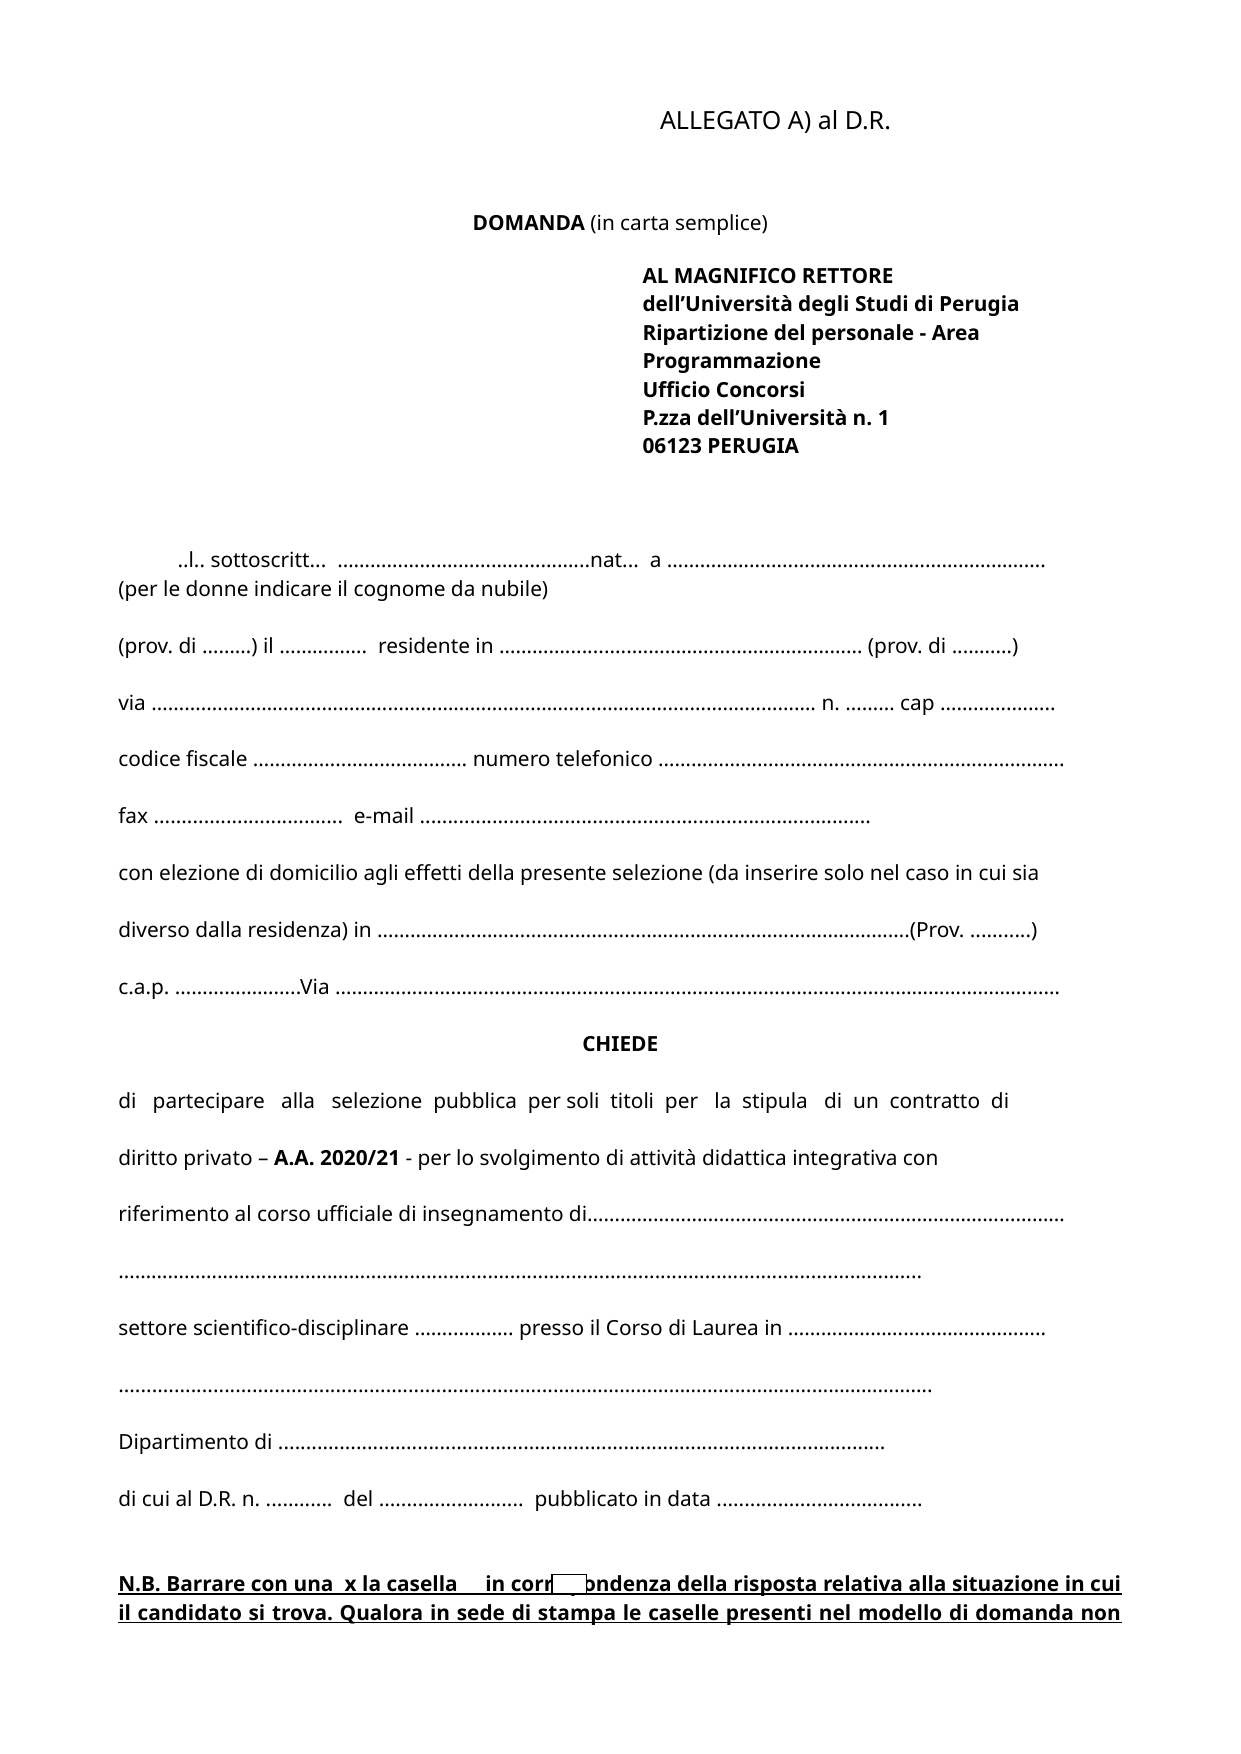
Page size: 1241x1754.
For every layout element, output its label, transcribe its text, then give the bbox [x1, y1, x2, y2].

text diritto privato – A.A. 2020/21 - per lo svolgimento di attività didattica integrativa con [118, 1143, 1122, 1171]
text codice fiscale ……………..…………………. numero telefonico ……………………………………………….………………. [118, 744, 1122, 773]
text settore scientifico-disciplinare ……..………. presso il Corso di Laurea in ……………………………………….. [118, 1313, 1122, 1342]
text di partecipare alla selezione pubblica per soli titoli per la stipula di un contratto di [118, 1086, 1122, 1114]
text ....................................................................................………………………..……………………………. [118, 1370, 1122, 1398]
text (per le donne indicare il cognome da nubile) [118, 574, 1122, 602]
table_header AL MAGNIFICO RETTORE dell’Università degli Studi di Perugia Ripartizione del personale - Area Programmazione Ufficio Concorsi P.zza dell’Università n. 1 06123 PERUGIA [635, 261, 1129, 460]
text di cui al D.R. n. ............ del .......................... pubblicato in data ..................................... [118, 1484, 1122, 1512]
text riferimento al corso ufficiale di insegnamento di…………………………………………………………………………… [118, 1199, 1122, 1228]
text con elezione di domicilio agli effetti della presente selezione (da inserire solo nel caso in cui sia [118, 858, 1122, 887]
text N.B. Barrare con una x la casella in corrispondenza della risposta relativa alla situazione in cui [118, 1569, 1122, 1593]
text fax .................................. e-mail ................................................................................. [118, 801, 1122, 830]
text c.a.p. …………………..Via …………………………………………………………………………………………………………………… [118, 972, 1122, 1000]
text diverso dalla residenza) in …………………………………………………………………………………….(Prov. ...........) [118, 915, 1122, 943]
text il candidato si trova. Qualora in sede di stampa le caselle presenti nel modello di domanda non [118, 1595, 1122, 1622]
table_header [111, 261, 635, 460]
text (prov. di ………) il ……………. residente in …………............…………………………………… (prov. di ..………) [118, 631, 1122, 659]
text via ……….………………………………………………………………………….……….……………. n. ……… cap ………….…….. [118, 688, 1122, 716]
text CHIEDE [118, 1029, 1122, 1057]
text ALLEGATO A) al D.R. [118, 102, 1122, 136]
text Dipartimento di ............................................................................................................. [118, 1427, 1122, 1455]
text ..l.. sottoscritt... ……………….……………………...nat... a …………………..………………………………………. [118, 545, 1122, 574]
subtitle DOMANDA (in carta semplice) [118, 208, 1122, 237]
text …………………………………………….............................................................................................. [118, 1256, 1122, 1285]
